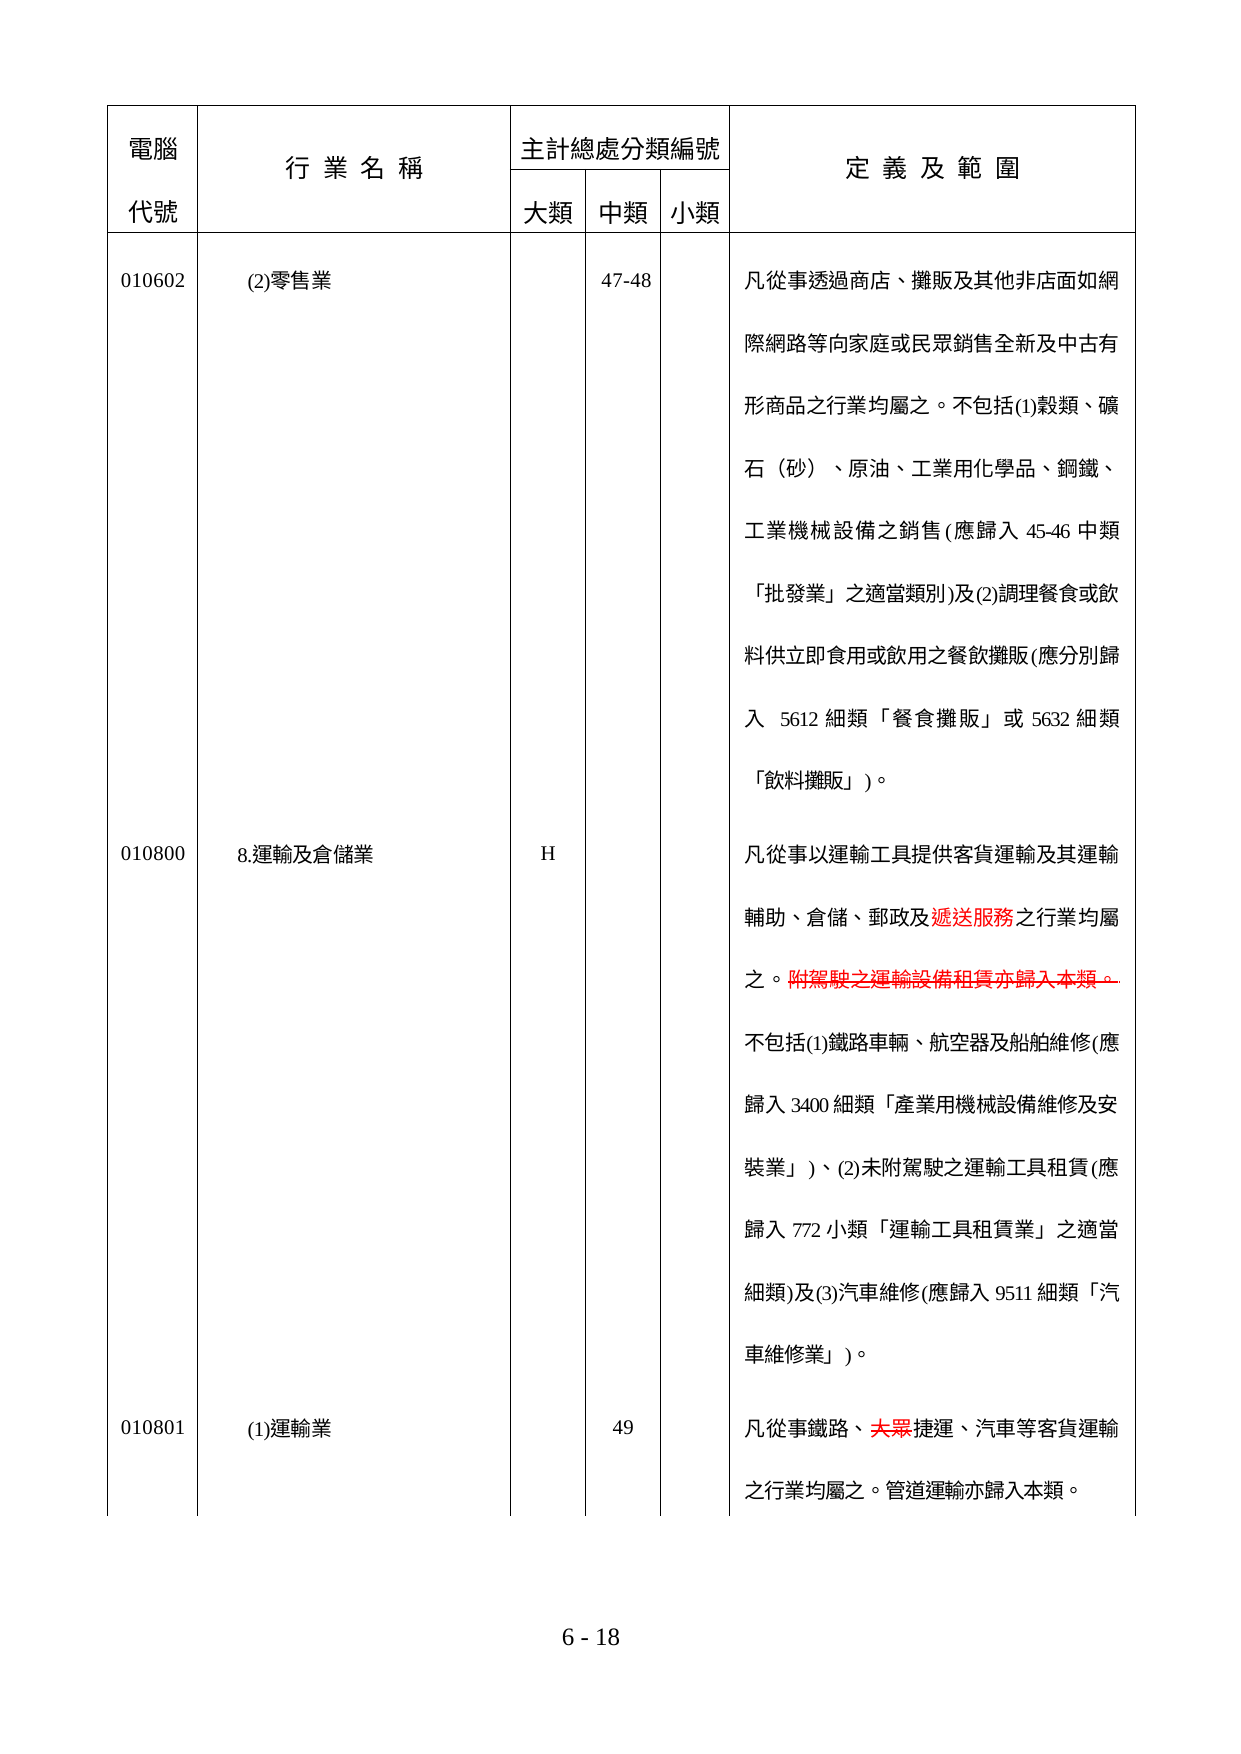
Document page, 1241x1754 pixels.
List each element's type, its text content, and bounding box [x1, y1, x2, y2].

table_cell 010801 [108, 1380, 197, 1516]
table_cell [586, 806, 660, 1380]
table_cell (1)運輸業 [198, 1380, 510, 1516]
table_cell 010602 [108, 233, 197, 806]
table_header 電腦 代號 [108, 106, 197, 232]
table_cell 小類 [661, 170, 729, 232]
table_cell 中類 [586, 170, 660, 232]
table_header 行 業 名 稱 [198, 106, 510, 232]
table_header 定 義 及 範 圍 [730, 106, 1135, 232]
table_cell 凡從事鐵路、大眾捷運、汽車等客貨運輸之行業均屬之。管道運輸亦歸入本類。 [730, 1380, 1135, 1516]
table_cell 010800 [108, 806, 197, 1380]
table_cell (2)零售業 [198, 233, 510, 806]
table_cell 凡從事透過商店、攤販及其他非店面如網際網路等向家庭或民眾銷售全新及中古有形商品之行業均屬之。不包括(1)穀類、礦石（砂）、原油、工業用化學品、鋼鐵、工業機械設備之銷售(應歸入45-46中類「批發業」之適當類別)及(2)調理餐食或飲料供立即食用或飲用之餐飲攤販(應分別歸入 5612細類「餐食攤販」或5632細類「飲料攤販」)。 [730, 233, 1135, 806]
table_cell [511, 1380, 585, 1516]
table_cell 49 [586, 1380, 660, 1516]
table_cell 大類 [511, 170, 585, 232]
table_cell [661, 233, 729, 806]
table_cell 47-48 [586, 233, 660, 806]
table_cell [661, 806, 729, 1380]
table_header 主計總處分類編號 [511, 106, 729, 169]
table_cell [511, 233, 585, 806]
table_cell 8.運輸及倉儲業 [198, 806, 510, 1380]
table_cell H [511, 806, 585, 1380]
table_cell 凡從事以運輸工具提供客貨運輸及其運輸輔助、倉儲、郵政及遞送服務之行業均屬之。附駕駛之運輸設備租賃亦歸入本類。不包括(1)鐵路車輛、航空器及船舶維修(應歸入3400細類「產業用機械設備維修及安裝業」)、(2)未附駕駛之運輸工具租賃(應歸入772小類「運輸工具租賃業」之適當細類)及(3)汽車維修(應歸入9511細類「汽車維修業」)。 [730, 806, 1135, 1380]
table_cell [661, 1380, 729, 1516]
